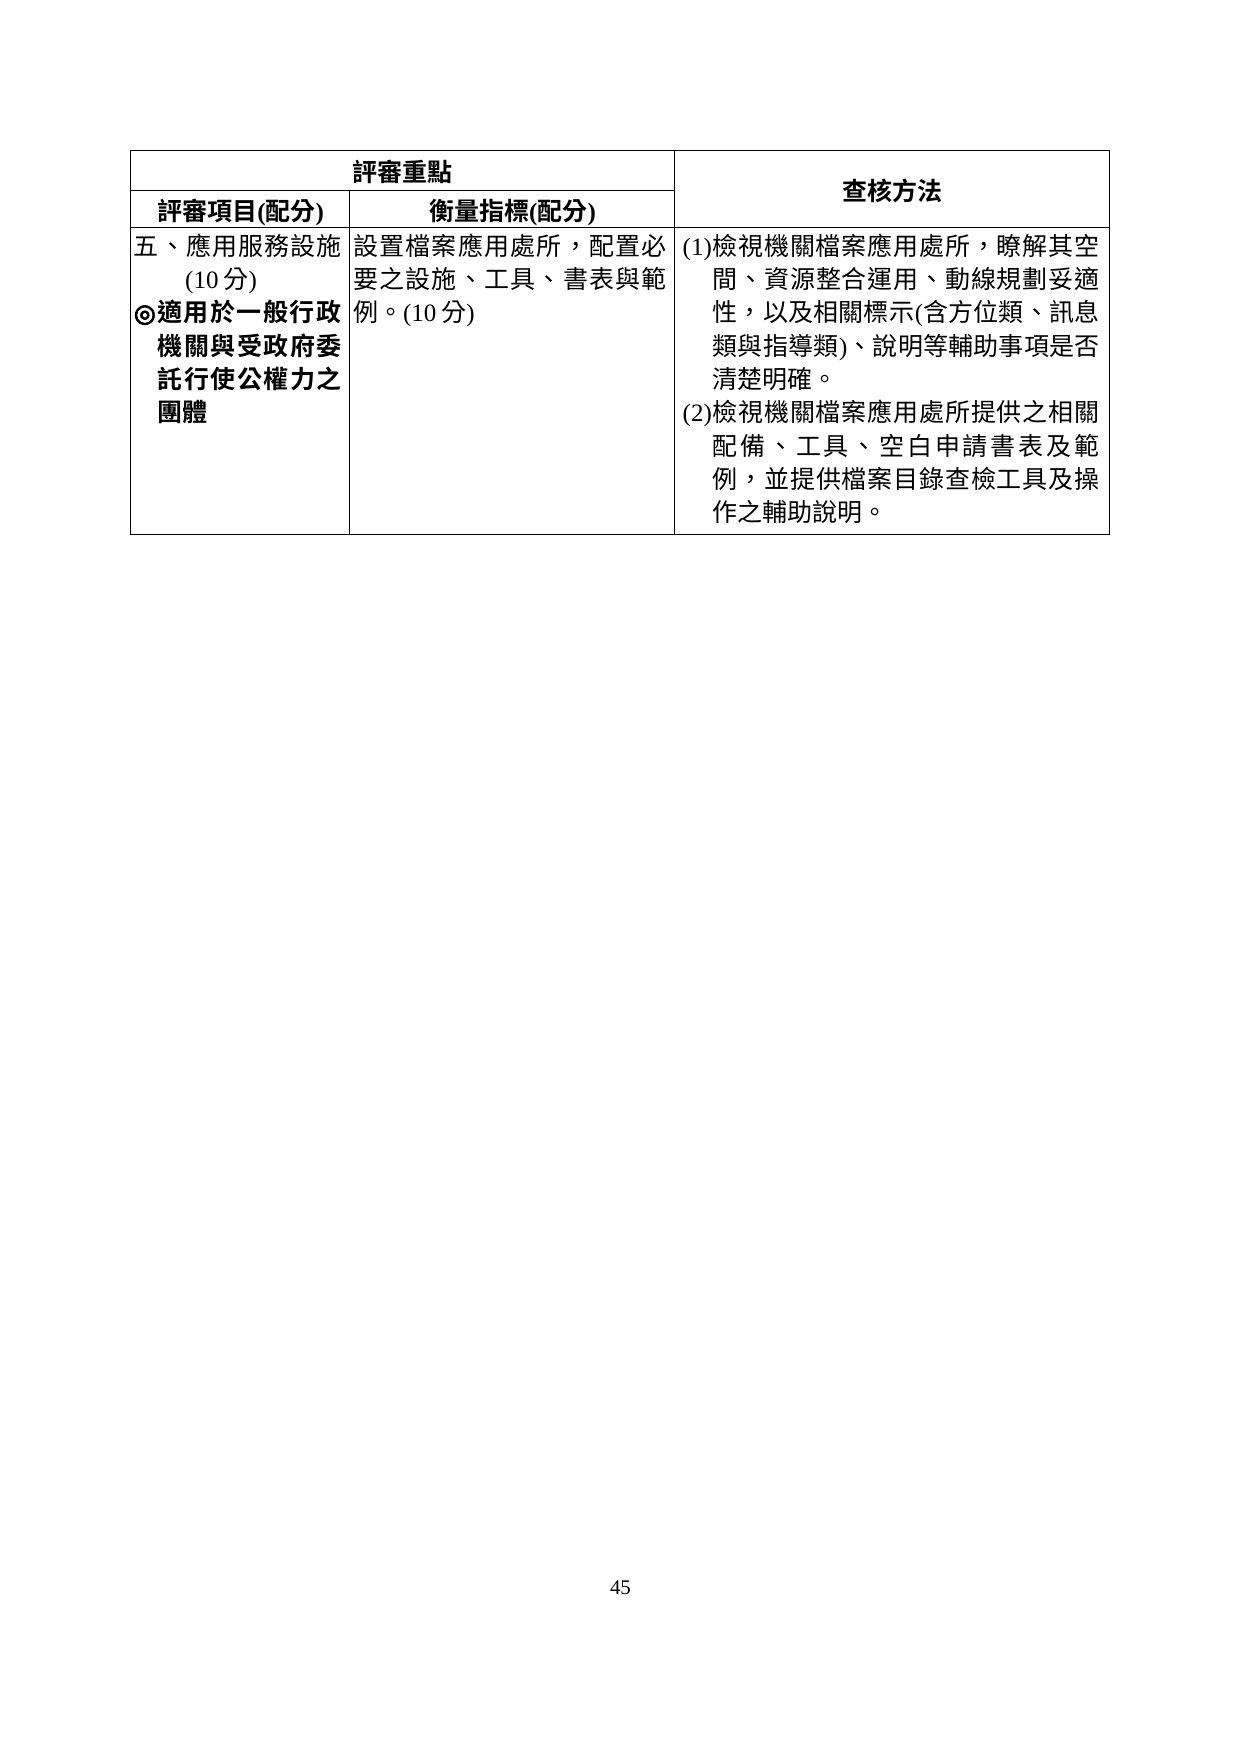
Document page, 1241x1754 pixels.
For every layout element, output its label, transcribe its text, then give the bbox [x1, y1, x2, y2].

table_header 評審重點 [131, 151, 674, 190]
table_cell 設置檔案應用處所，配置必要之設施、工具、書表與範例。(10分) [350, 228, 674, 534]
table_cell 檢視機關檔案應用處所，瞭解其空間、資源整合運用、動線規劃妥適性，以及相關標示(含方位類、訊息類與指導類)、說明等輔助事項是否清楚明確。 檢視機關檔案應用處所提供之相關配備、工具、空白申請書表及範例，並提供檔案目錄查檢工具及操作之輔助說明。 [675, 228, 1109, 534]
table_cell 評審項目(配分) [131, 191, 349, 227]
table_cell 衡量指標(配分) [350, 191, 674, 227]
table_header 查核方法 [675, 151, 1109, 227]
table_cell 五、應用服務設施(10分) ◎適用於一般行政機關與受政府委託行使公權力之團體 [131, 228, 349, 534]
